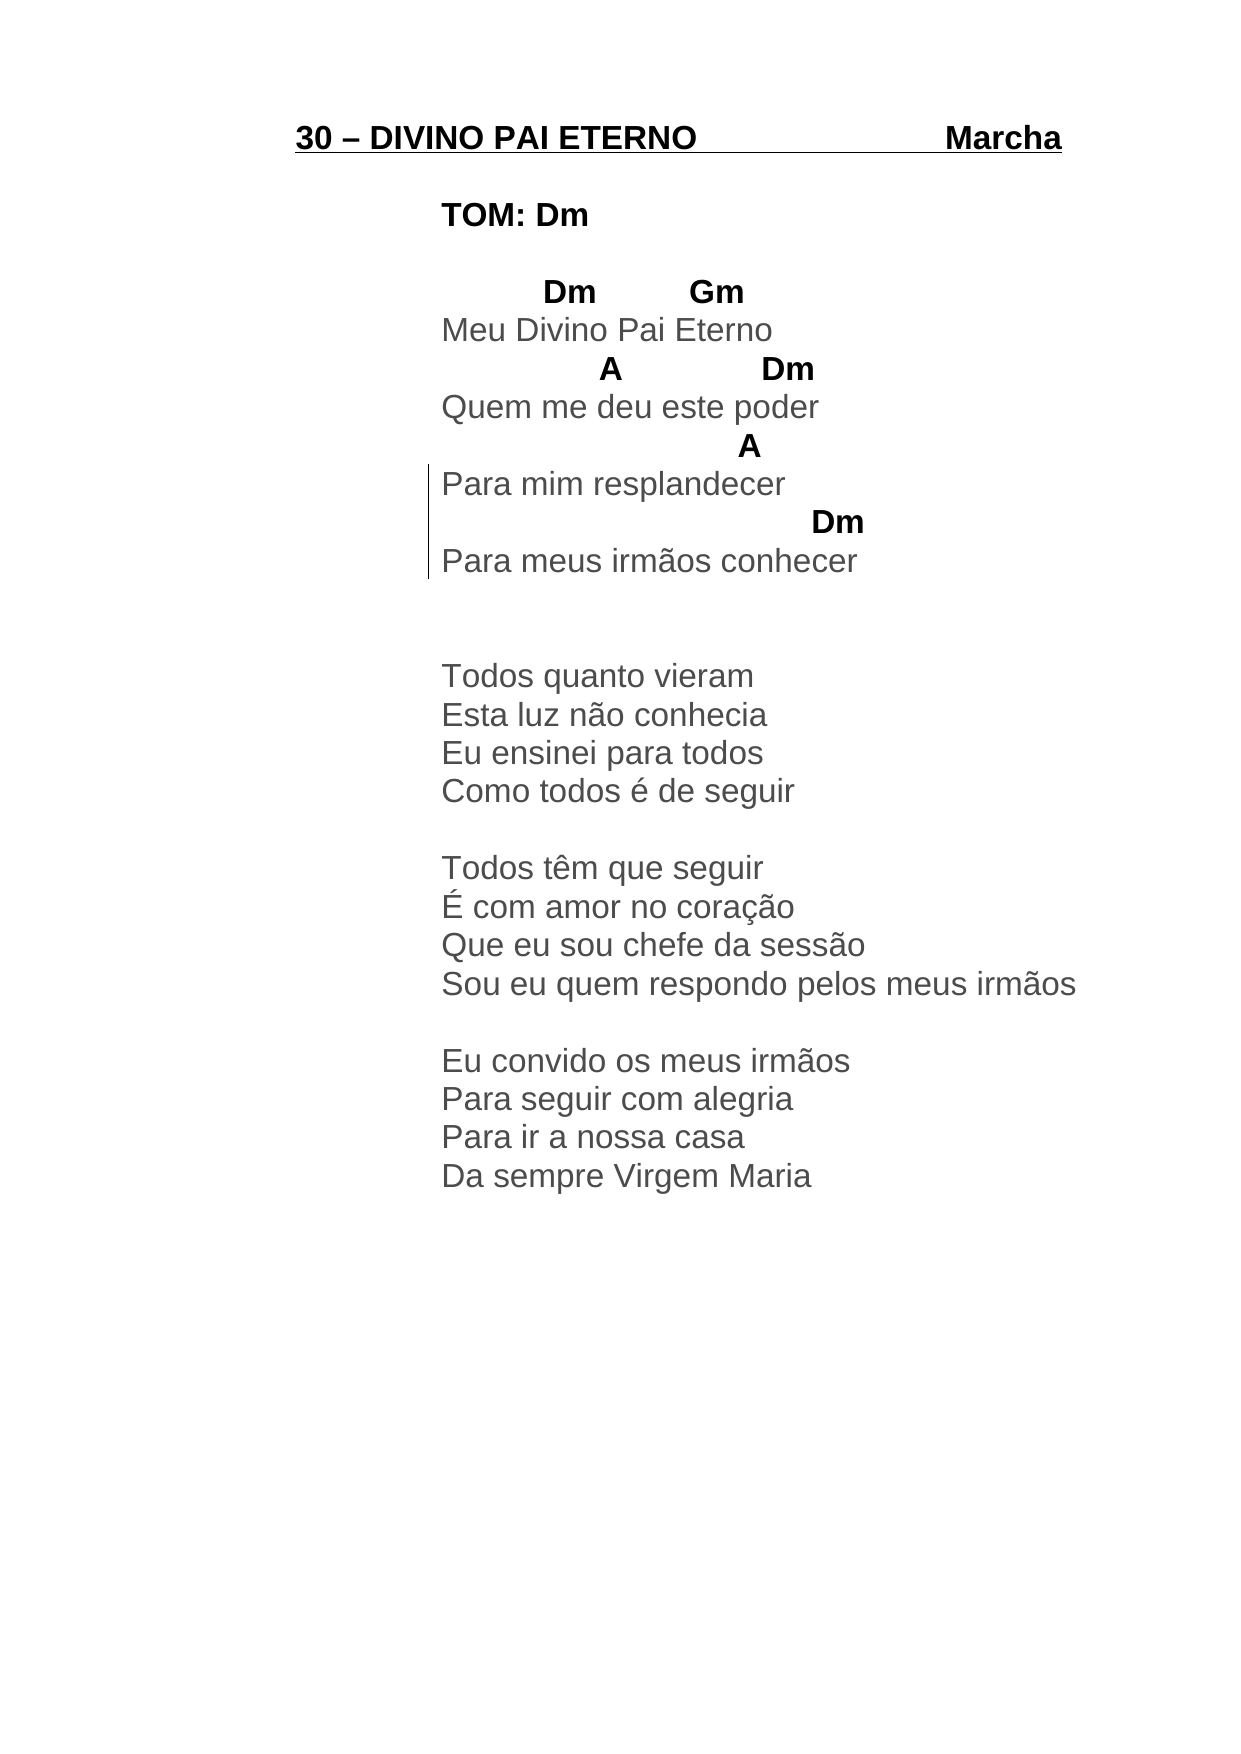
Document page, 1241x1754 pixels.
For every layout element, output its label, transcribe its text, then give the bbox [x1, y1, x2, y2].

text Dm [429, 502, 1152, 541]
text É com amor no coração [441, 887, 1152, 925]
text Todos têm que seguir [441, 848, 1152, 887]
text TOM: Dm [441, 195, 1152, 233]
text Esta luz não conhecia [441, 695, 1152, 733]
text A Dm [441, 349, 1152, 387]
text Todos quanto vieram [441, 656, 1152, 695]
text Para mim resplandecer [429, 464, 1152, 502]
text Eu ensinei para todos [441, 733, 1152, 772]
text Sou eu quem respondo pelos meus irmãos [441, 964, 1152, 1002]
text Como todos é de seguir [441, 772, 1152, 810]
text Da sempre Virgem Maria [441, 1156, 1152, 1194]
text Dm Gm [441, 272, 1152, 310]
text Para meus irmãos conhecer [429, 541, 1152, 579]
text Meu Divino Pai Eterno [441, 310, 1152, 349]
text Para seguir com alegria [441, 1079, 1152, 1117]
text 30 – DIVINO PAI ETERNO Marcha [295, 118, 1152, 157]
text Quem me deu este poder [441, 387, 1152, 426]
text Para ir a nossa casa [441, 1117, 1152, 1156]
text A [441, 426, 1152, 464]
text Eu convido os meus irmãos [441, 1041, 1152, 1079]
text Que eu sou chefe da sessão [441, 925, 1152, 964]
